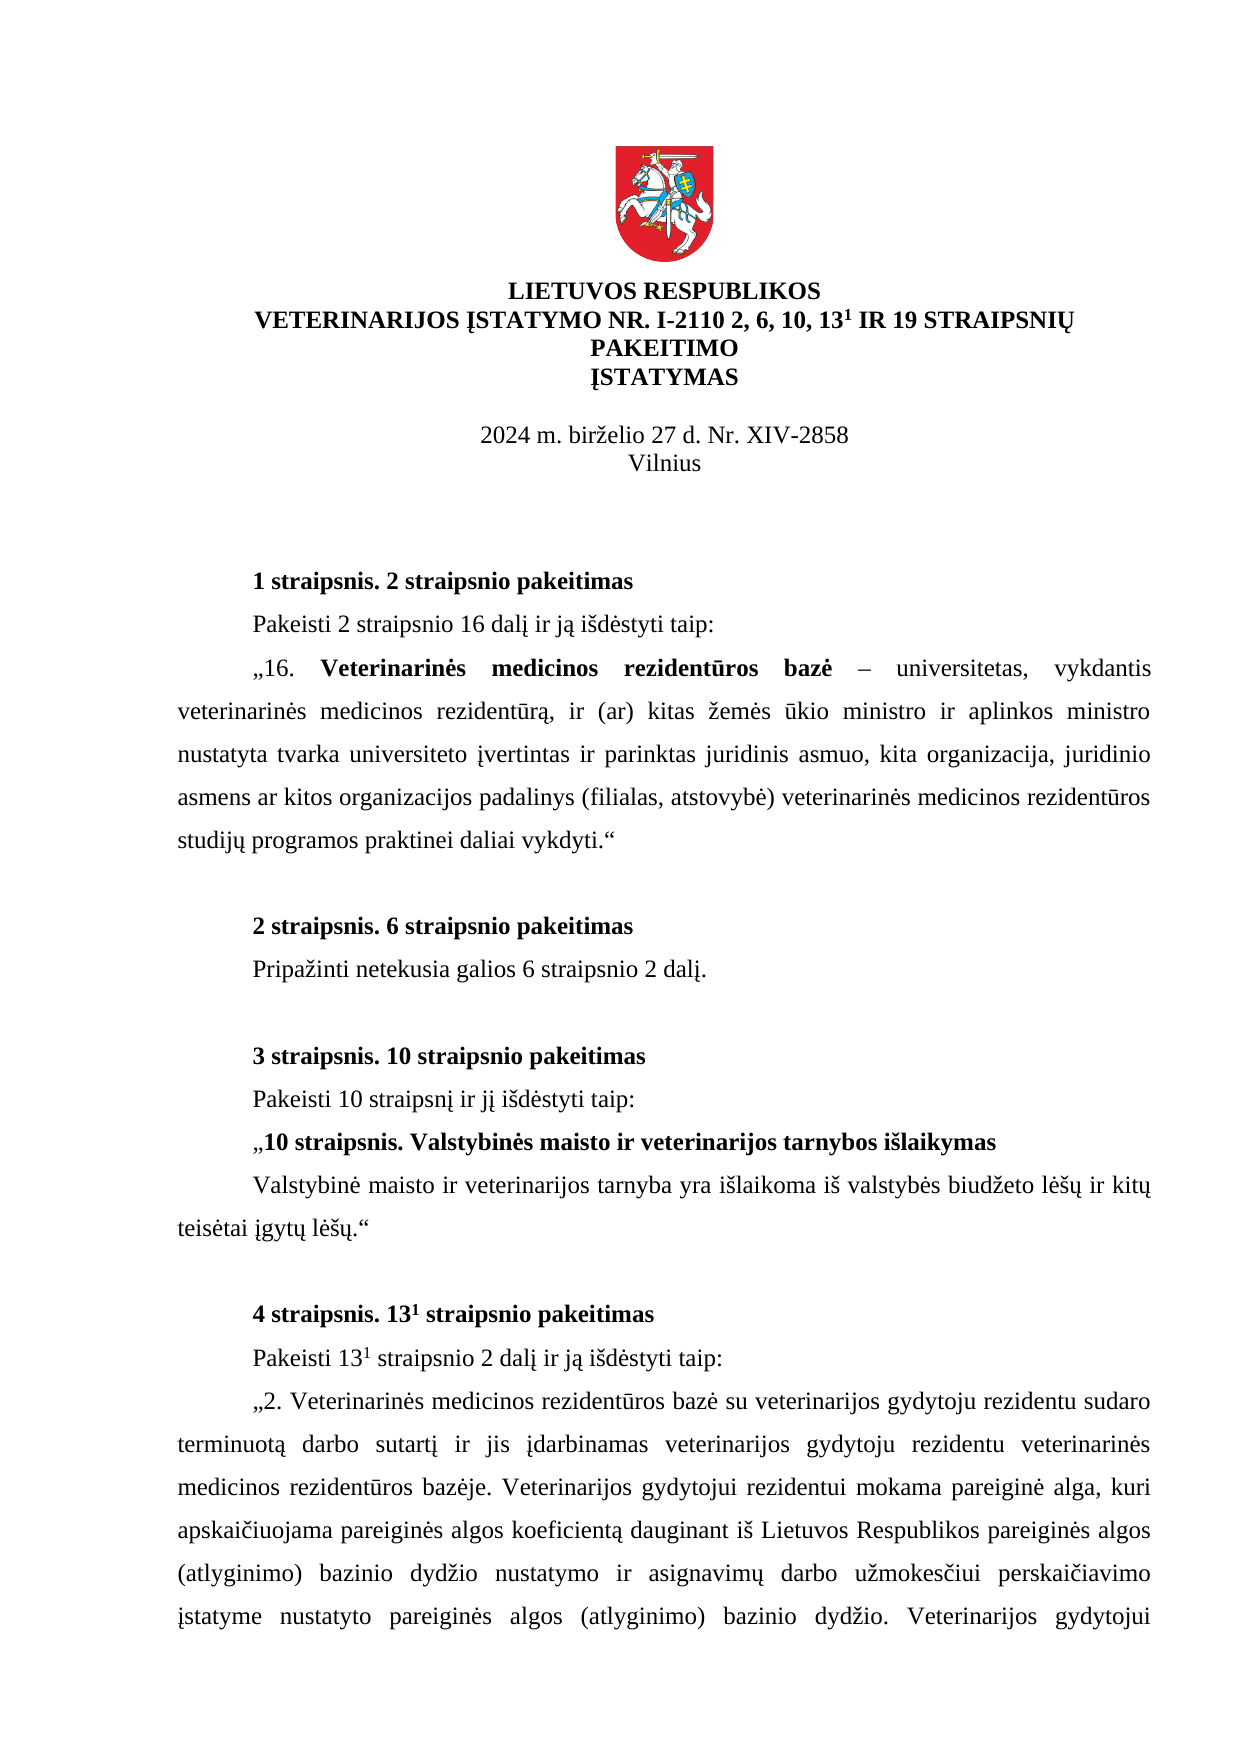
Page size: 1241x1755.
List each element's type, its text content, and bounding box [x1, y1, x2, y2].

text 3 straipsnis. 10 straipsnio pakeitimas [177, 1041, 1152, 1069]
text Pripažinti netekusia galios 6 straipsnio 2 dalį. [177, 954, 1152, 983]
text Pakeisti 131 straipsnio 2 dalį ir ją išdėstyti taip: [177, 1343, 1152, 1371]
text „2. Veterinarinės medicinos rezidentūros bazė su veterinarijos gydytoju rezidentu sudaro terminuotą darbo sutartį ir jis įdarbinamas veterinarijos gydytoju rezidentu veterinarinės medicinos rezidentūros bazėje. Veterinarijos gydytojui rezidentui mokama pareiginė alga, kuri apskaičiuojama pareiginės algos koeficientą dauginant iš Lietuvos Respublikos pareiginės algos (atlyginimo) bazinio dydžio nustatymo ir asignavimų darbo užmokesčiui perskaičiavimo įstatyme nustatyto pareiginės algos (atlyginimo) bazinio dydžio. Veterinarijos gydytojui [177, 1386, 1152, 1630]
text „10 straipsnis. Valstybinės maisto ir veterinarijos tarnybos išlaikymas [177, 1127, 1152, 1156]
text 1 straipsnis. 2 straipsnio pakeitimas [177, 566, 1152, 595]
text Vilnius [177, 448, 1152, 477]
text Valstybinė maisto ir veterinarijos tarnyba yra išlaikoma iš valstybės biudžeto lėšų ir kitų teisėtai įgytų lėšų.“ [177, 1170, 1152, 1242]
text Pakeisti 2 straipsnio 16 dalį ir ją išdėstyti taip: [177, 609, 1152, 638]
text Pakeisti 10 straipsnį ir jį išdėstyti taip: [177, 1084, 1152, 1113]
text LIETUVOS RESPUBLIKOS [177, 276, 1152, 305]
text 2 straipsnis. 6 straipsnio pakeitimas [177, 911, 1152, 940]
text 2024 m. birželio 27 d. Nr. XIV-2858 [177, 420, 1152, 448]
text 4 straipsnis. 131 straipsnio pakeitimas [177, 1299, 1152, 1328]
text VETERINARIJOS ĮSTATYMO NR. I-2110 2, 6, 10, 131 IR 19 STRAIPSNIŲ PAKEITIMO [177, 305, 1152, 362]
text „16. Veterinarinės medicinos rezidentūros bazė – universitetas, vykdantis veterinarinės medicinos rezidentūrą, ir (ar) kitas žemės ūkio ministro ir aplinkos ministro nustatyta tvarka universiteto įvertintas ir parinktas juridinis asmuo, kita organizacija, juridinio asmens ar kitos organizacijos padalinys (filialas, atstovybė) veterinarinės medicinos rezidentūros studijų programos praktinei daliai vykdyti.“ [177, 653, 1152, 854]
text ĮSTATYMAS [177, 362, 1152, 391]
